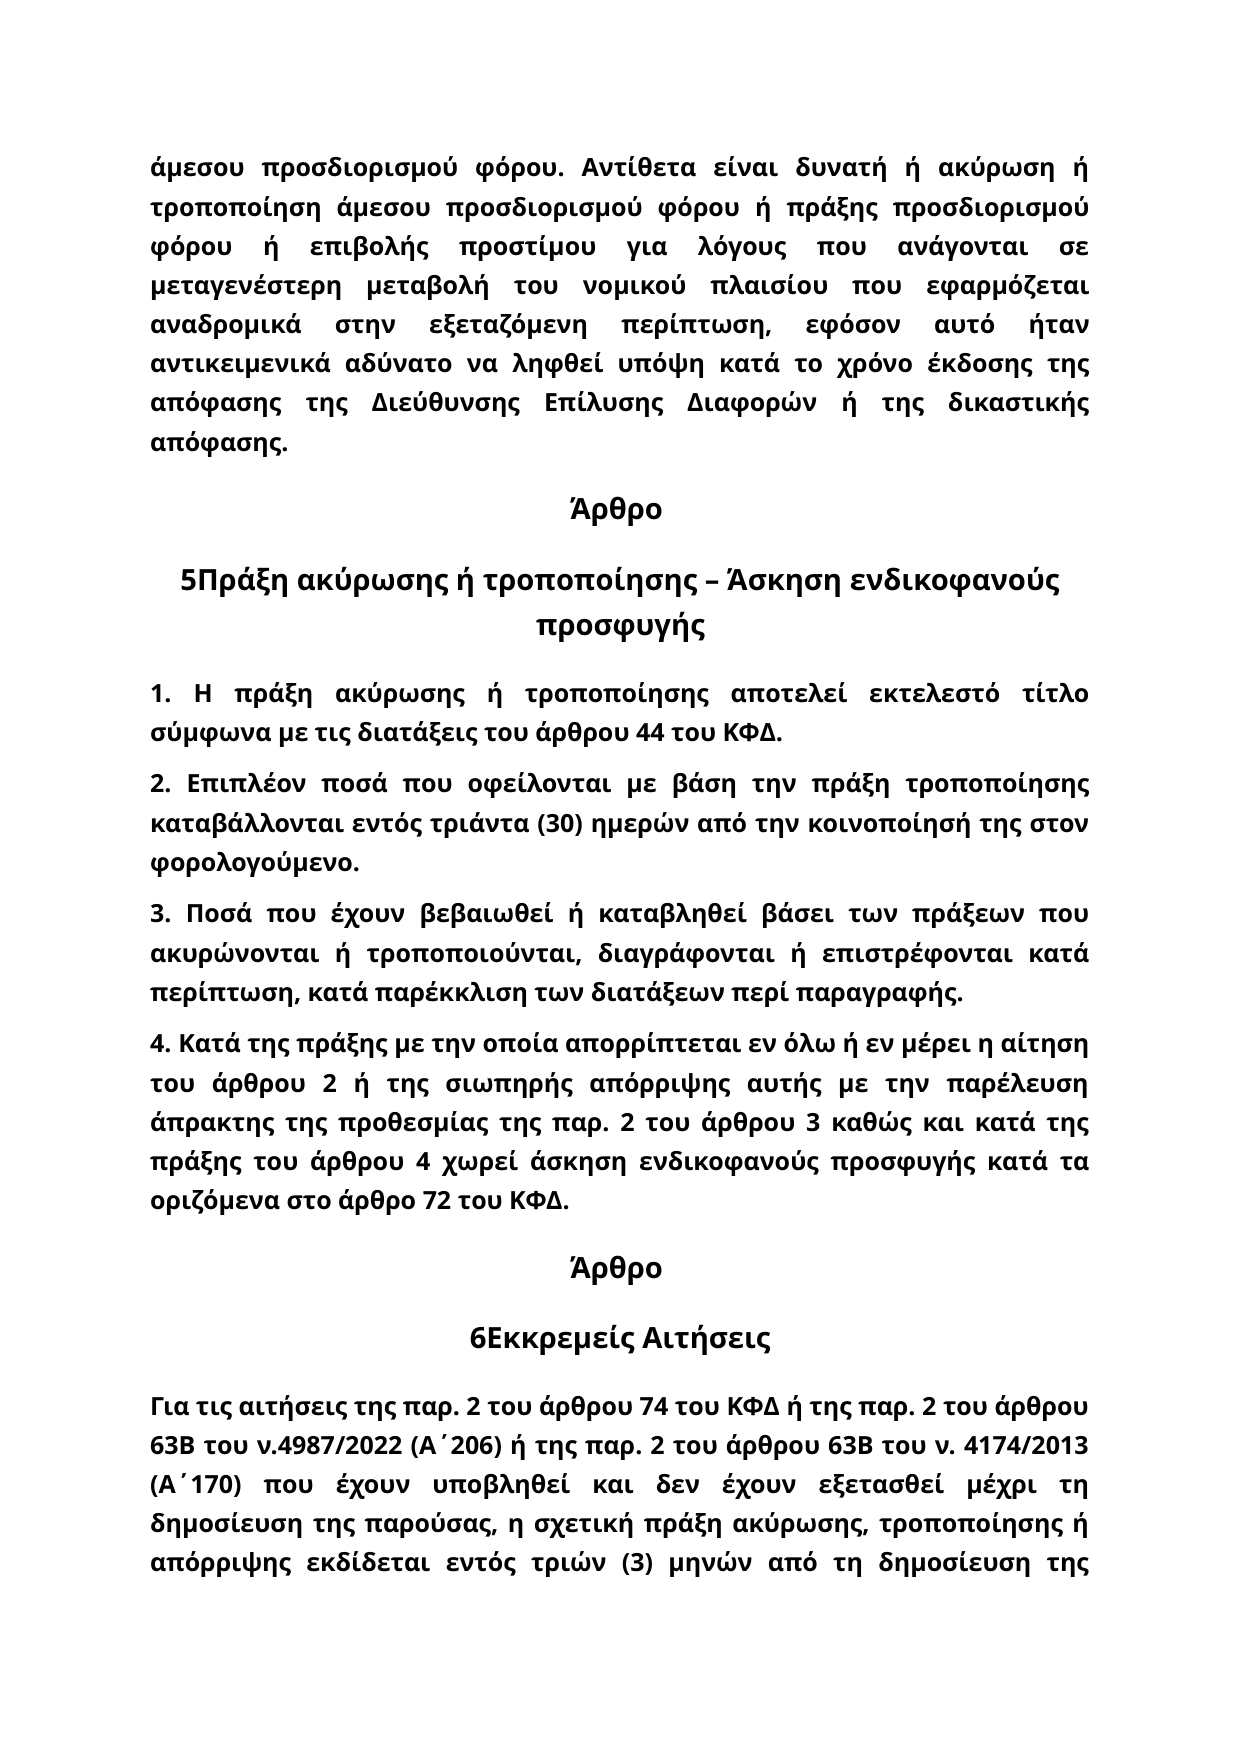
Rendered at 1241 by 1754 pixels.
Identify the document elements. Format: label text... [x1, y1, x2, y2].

subtitle Άρθρο [150, 488, 1090, 528]
text 4. Κατά της πράξης με την οποία απορρίπτεται εν όλω ή εν μέρει η αίτηση του άρθρου 2 ή της σιωπηρής απόρριψης αυτής με την παρέλευση άπρακτης της προθεσμίας της παρ. 2 του άρθρου 3 καθώς και κατά της πράξης του άρθρου 4 χωρεί άσκηση ενδικοφανούς προσφυγής κατά τα οριζόμενα στο άρθρο 72 του ΚΦΔ. [150, 1026, 1090, 1217]
subtitle 6Εκκρεμείς Αιτήσεις [150, 1317, 1090, 1357]
subtitle Άρθρο [150, 1247, 1090, 1287]
text 1. Η πράξη ακύρωσης ή τροποποίησης αποτελεί εκτελεστό τίτλο σύμφωνα με τις διατάξεις του άρθρου 44 του ΚΦΔ. [150, 675, 1090, 748]
text 2. Επιπλέον ποσά που οφείλονται με βάση την πράξη τροποποίησης καταβάλλονται εντός τριάντα (30) ημερών από την κοινοποίησή της στον φορολογούμενο. [150, 766, 1090, 878]
text άμεσου προσδιορισμού φόρου. Αντίθετα είναι δυνατή ή ακύρωση ή τροποποίηση άμεσου προσδιορισμού φόρου ή πράξης προσδιορισμού φόρου ή επιβολής προστίμου για λόγους που ανάγονται σε μεταγενέστερη μεταβολή του νομικού πλαισίου που εφαρμόζεται αναδρομικά στην εξεταζόμενη περίπτωση, εφόσον αυτό ήταν αντικειμενικά αδύνατο να ληφθεί υπόψη κατά το χρόνο έκδοσης της απόφασης της Διεύθυνσης Επίλυσης Διαφορών ή της δικαστικής απόφασης. [150, 150, 1090, 458]
subtitle 5Πράξη ακύρωσης ή τροποποίησης – Άσκηση ενδικοφανούς προσφυγής [150, 559, 1090, 644]
text 3. Ποσά που έχουν βεβαιωθεί ή καταβληθεί βάσει των πράξεων που ακυρώνονται ή τροποποιούνται, διαγράφονται ή επιστρέφονται κατά περίπτωση, κατά παρέκκλιση των διατάξεων περί παραγραφής. [150, 896, 1090, 1008]
text Για τις αιτήσεις της παρ. 2 του άρθρου 74 του ΚΦΔ ή της παρ. 2 του άρθρου 63Β του ν.4987/2022 (A΄206) ή της παρ. 2 του άρθρου 63Β του ν. 4174/2013 (Α΄170) που έχουν υποβληθεί και δεν έχουν εξετασθεί μέχρι τη δημοσίευση της παρούσας, η σχετική πράξη ακύρωσης, τροποποίησης ή απόρριψης εκδίδεται εντός τριών (3) μηνών από τη δημοσίευση της [150, 1388, 1090, 1579]
